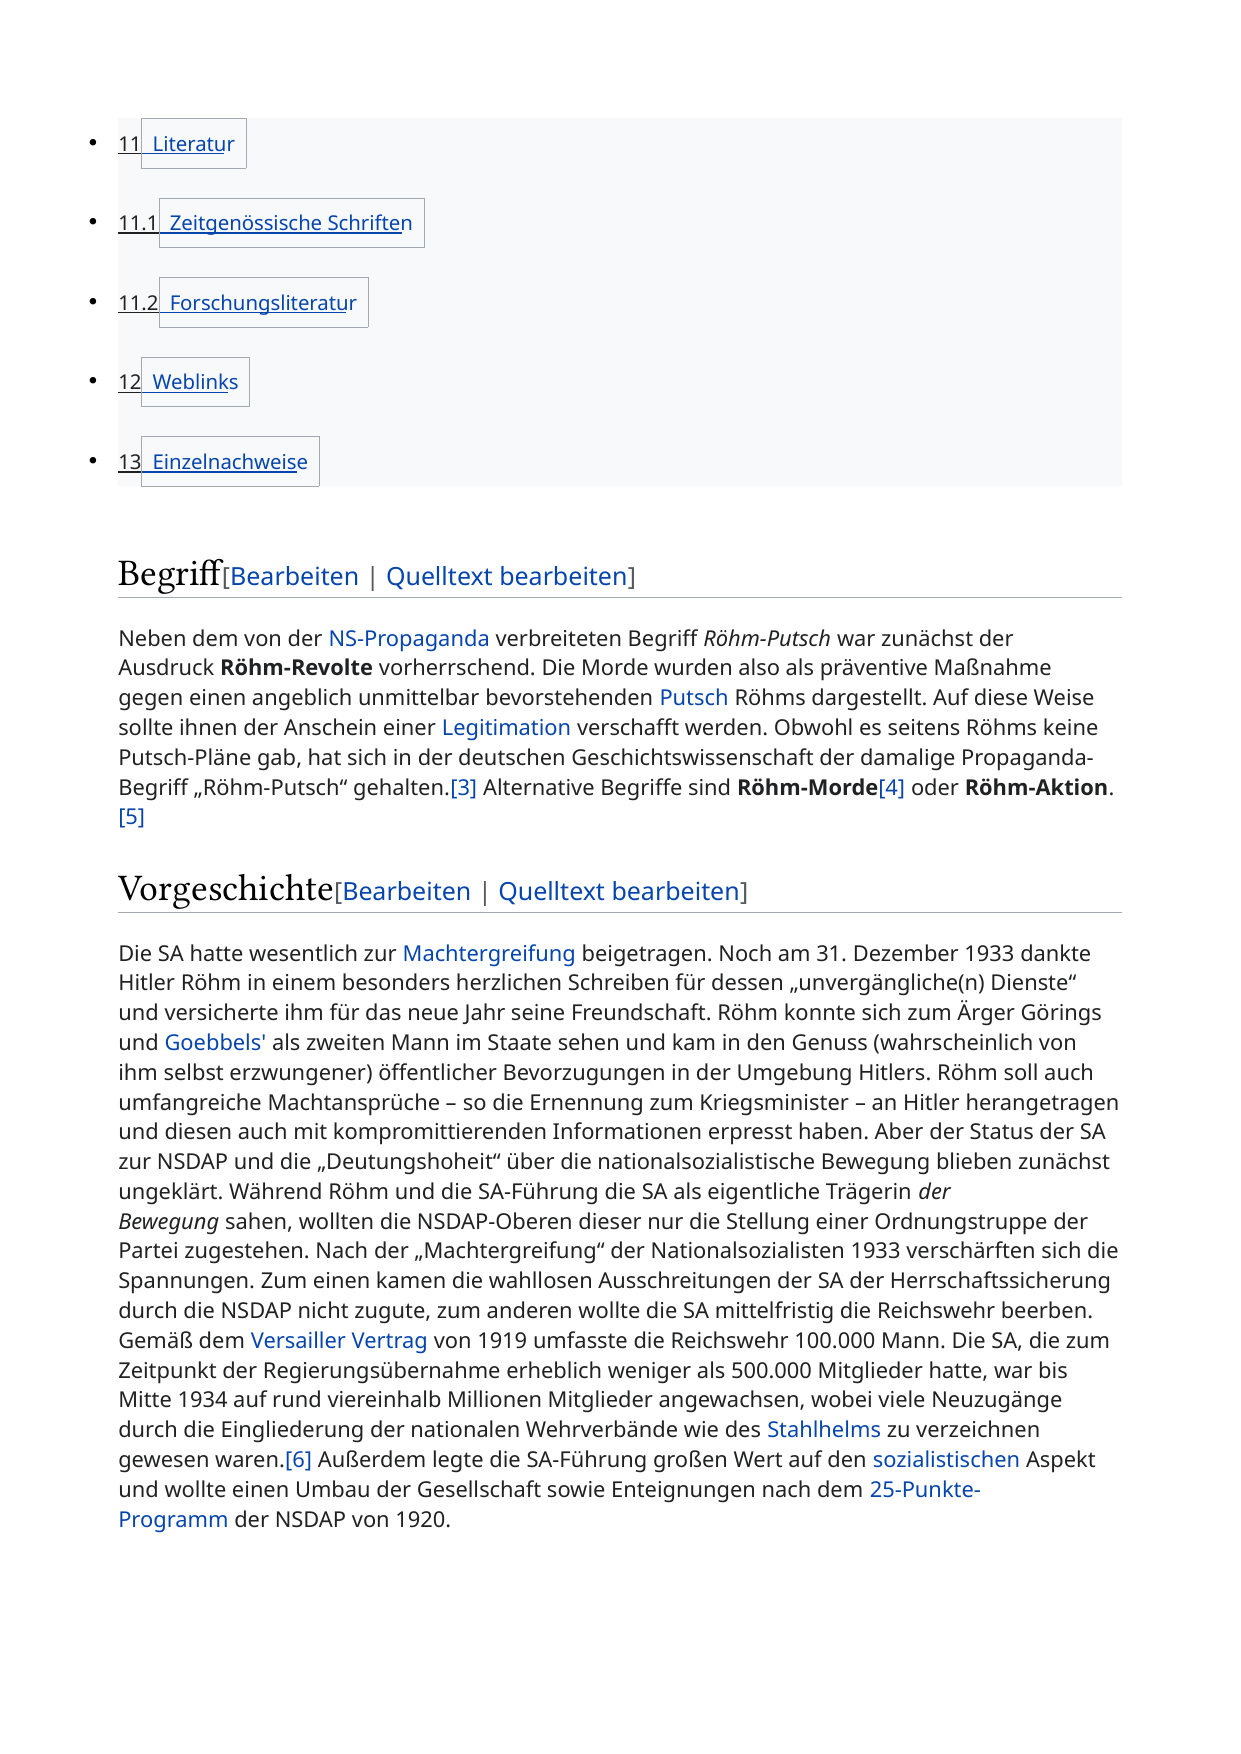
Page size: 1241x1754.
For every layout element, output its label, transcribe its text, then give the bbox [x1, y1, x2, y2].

list [250, 357, 1122, 407]
list Literatur [142, 119, 246, 168]
list Zeitgenössische Schriften [160, 199, 424, 247]
list [425, 198, 1122, 247]
subtitle Vorgeschichte[Bearbeiten | Quelltext bearbeiten] [118, 866, 1122, 912]
list [247, 118, 1122, 168]
list 12 [118, 357, 141, 392]
text Neben dem von der NS-Propaganda verbreiteten Begriff Röhm-Putsch war zunächst der Ausdruck Röhm-Revolte vorherrschend. Die Morde wurden also als präventive Maßnahme gegen einen angeblich unmittelbar bevorstehenden Putsch Röhms dargestellt. Auf diese Weise sollte ihnen der Anschein einer Legitimation verschafft werden. Obwohl es seitens Röhms keine Putsch-Pläne gab, hat sich in der deutschen Geschichtswissenschaft der damalige Propaganda-Begriff „Röhm-Putsch“ gehalten.[3] Alternative Begriffe sind Röhm-Morde[4] oder Röhm-Aktion.[5] [118, 622, 1122, 831]
list 11.2 [118, 277, 159, 312]
list Weblinks [142, 358, 249, 406]
list Forschungsliteratur [160, 278, 368, 327]
list 13 [118, 436, 141, 471]
list Einzelnachweise [142, 437, 319, 486]
text Die SA hatte wesentlich zur Machtergreifung beigetragen. Noch am 31. Dezember 1933 dankte Hitler Röhm in einem besonders herzlichen Schreiben für dessen „unvergängliche(n) Dienste“ und versicherte ihm für das neue Jahr seine Freundschaft. Röhm konnte sich zum Ärger Görings und Goebbels' als zweiten Mann im Staate sehen und kam in den Genuss (wahrscheinlich von ihm selbst erzwungener) öffentlicher Bevorzugungen in der Umgebung Hitlers. Röhm soll auch umfangreiche Machtansprüche – so die Ernennung zum Kriegsminister – an Hitler herangetragen und diesen auch mit kompromittierenden Informationen erpresst haben. Aber der Status der SA zur NSDAP und die „Deutungshoheit“ über die nationalsozialistische Bewegung blieben zunächst ungeklärt. Während Röhm und die SA-Führung die SA als eigentliche Trägerin der Bewegung sahen, wollten die NSDAP-Oberen dieser nur die Stellung einer Ordnungstruppe der Partei zugestehen. Nach der „Machtergreifung“ der Nationalsozialisten 1933 verschärften sich die Spannungen. Zum einen kamen die wahllosen Ausschreitungen der SA der Herrschaftssicherung durch die NSDAP nicht zugute, zum anderen wollte die SA mittelfristig die Reichswehr beerben. Gemäß dem Versailler Vertrag von 1919 umfasste die Reichswehr 100.000 Mann. Die SA, die zum Zeitpunkt der Regierungsübernahme erheblich weniger als 500.000 Mitglieder hatte, war bis Mitte 1934 auf rund viereinhalb Millionen Mitglieder angewachsen, wobei viele Neuzugänge durch die Eingliederung der nationalen Wehrverbände wie des Stahlhelms zu verzeichnen gewesen waren.[6] Außerdem legte die SA-Führung großen Wert auf den sozialistischen Aspekt und wollte einen Umbau der Gesellschaft sowie Enteignungen nach dem 25-Punkte-Programm der NSDAP von 1920. [118, 937, 1122, 1533]
list [118, 154, 141, 168]
list 11.1 [118, 198, 159, 232]
list [118, 313, 159, 327]
list [320, 436, 1122, 486]
subtitle Begriff[Bearbeiten | Quelltext bearbeiten] [118, 551, 1122, 597]
list [369, 277, 1122, 327]
list 11 [118, 118, 141, 153]
list [118, 393, 141, 407]
